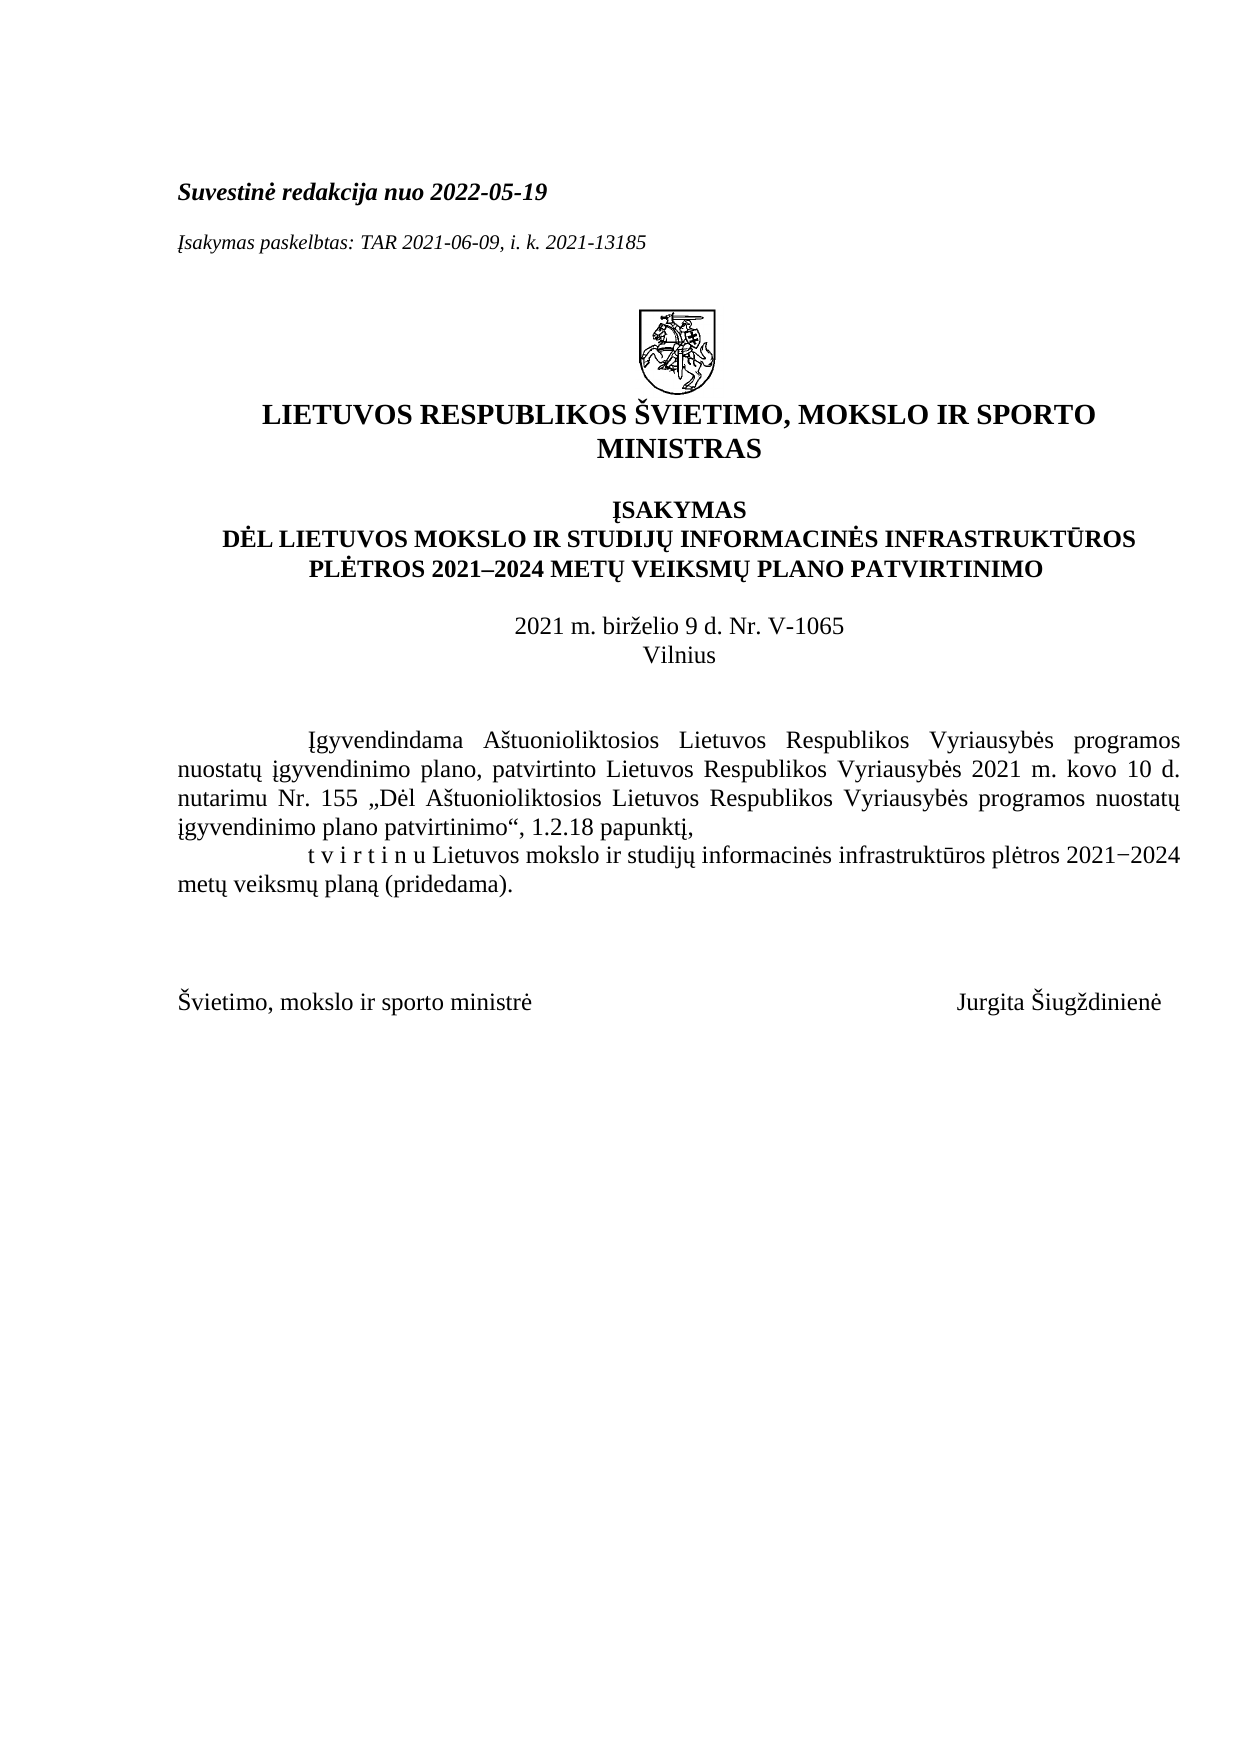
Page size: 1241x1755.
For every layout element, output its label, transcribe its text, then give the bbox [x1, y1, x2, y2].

text Vilnius [177, 640, 1181, 669]
text Įsakymas paskelbtas: TAR 2021-06-09, i. k. 2021-13185 [177, 230, 1181, 254]
text Suvestinė redakcija nuo 2022-05-19 [177, 177, 1181, 206]
text 2021 m. birželio 9 d. Nr. V-1065 [177, 611, 1181, 640]
text ĮSAKYMAS [177, 495, 1181, 524]
text DĖL LIETUVOS MOKSLO IR STUDIJŲ INFORMACINĖS INFRASTRUKTŪROS PLĖTROS 2021–2024 METŲ VEIKSMŲ PLANO PATVIRTINIMO [177, 524, 1181, 582]
text Švietimo, mokslo ir sporto ministrė Jurgita Šiugždinienė [177, 987, 1181, 1015]
text t v i r t i n u Lietuvos mokslo ir studijų informacinės infrastruktūros plėtros 2021−2024 metų veiksmų planą (pridedama). [177, 841, 1181, 898]
text Įgyvendindama Aštuonioliktosios Lietuvos Respublikos Vyriausybės programos nuostatų įgyvendinimo plano, patvirtinto Lietuvos Respublikos Vyriausybės 2021 m. kovo 10 d. nutarimu Nr. 155 „Dėl Aštuonioliktosios Lietuvos Respublikos Vyriausybės programos nuostatų įgyvendinimo plano patvirtinimo“, 1.2.18 papunktį, [177, 726, 1181, 841]
text LIETUVOS RESPUBLIKOS ŠVIETIMO, MOKSLO IR SPORTO MINISTRAS [177, 397, 1181, 464]
